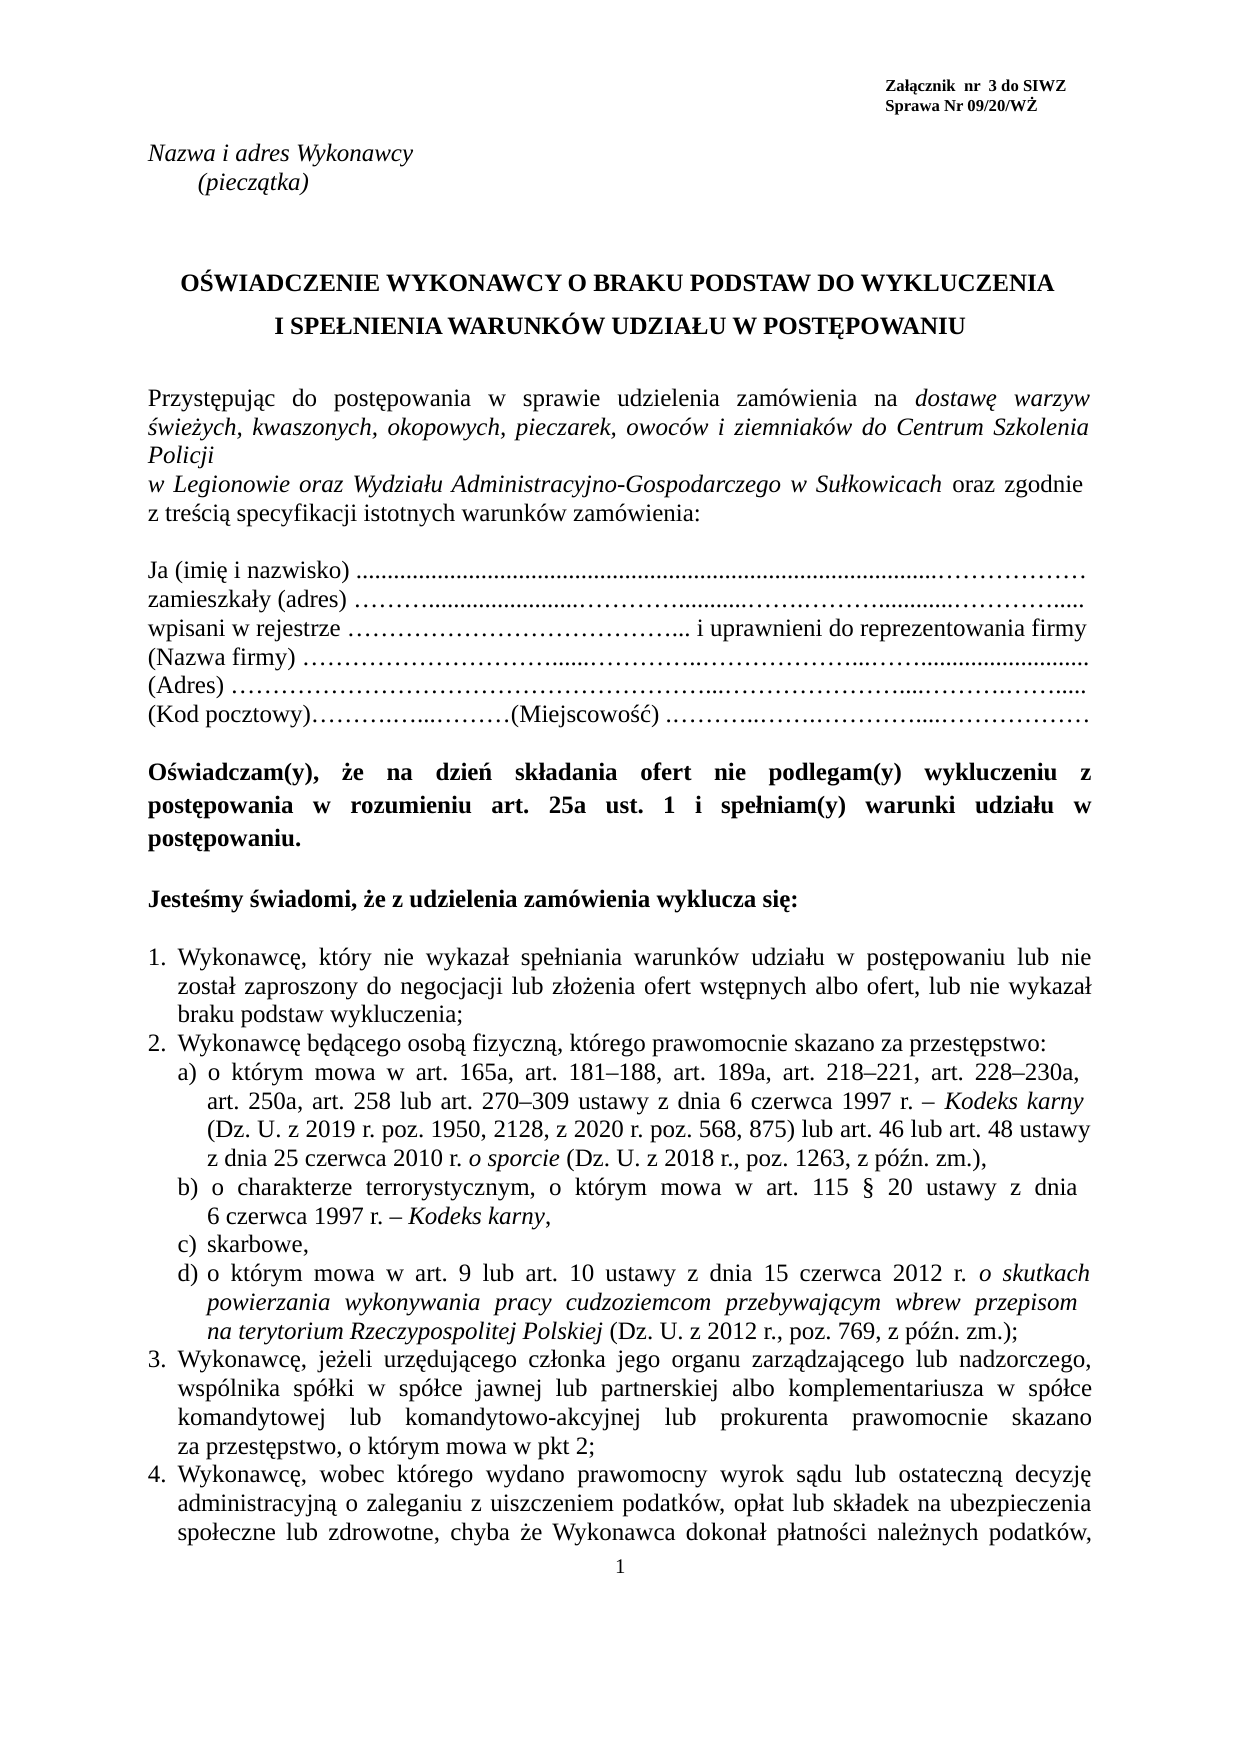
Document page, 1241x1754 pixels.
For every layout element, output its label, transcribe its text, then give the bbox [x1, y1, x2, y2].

text (Kod pocztowy)……….…...………(Miejscowość) .………..…….…………....……………… [148, 699, 1092, 728]
text Nazwa i adres Wykonawcy [148, 138, 1092, 167]
text zamieszkały (adres) ………........................…………...........…….………............…………..... [148, 584, 1092, 613]
text c) skarbowe, [177, 1229, 1092, 1258]
text 3. Wykonawcę, jeżeli urzędującego członka jego organu zarządzającego lub nadzorczego, wspólnika spółki w spółce jawnej lub partnerskiej albo komplementariusza w spółce komandytowej lub komandytowo-akcyjnej lub prokurenta prawomocnie skazano za przestępstwo, o którym mowa w pkt 2; [148, 1344, 1092, 1459]
text Sprawa Nr 09/20/WŻ [885, 95, 1092, 114]
text 4. Wykonawcę, wobec którego wydano prawomocny wyrok sądu lub ostateczną decyzję administracyjną o zaleganiu z uiszczeniem podatków, opłat lub składek na ubezpieczenia społeczne lub zdrowotne, chyba że Wykonawca dokonał płatności należnych podatków, [148, 1459, 1092, 1546]
text b) o charakterze terrorystycznym, o którym mowa w art. 115 § 20 ustawy z dnia 6 czerwca 1997 r. – Kodeks karny, [177, 1172, 1092, 1229]
text d) o którym mowa w art. 9 lub art. 10 ustawy z dnia 15 czerwca 2012 r. o skutkach powierzania wykonywania pracy cudzoziemcom przebywającym wbrew przepisom na terytorium Rzeczypospolitej Polskiej (Dz. U. z 2012 r., poz. 769, z późn. zm.); [177, 1258, 1092, 1344]
text OŚWIADCZENIE WYKONAWCY O BRAKU PODSTAW DO WYKLUCZENIA I SPEŁNIENIA WARUNKÓW UDZIAŁU W POSTĘPOWANIU [148, 268, 1092, 340]
text Ja (imię i nazwisko) .............................................................................................……………… [148, 555, 1092, 584]
text Oświadczam(y), że na dzień składania ofert nie podlegam(y) wykluczeniu z postępowania w rozumieniu art. 25a ust. 1 i spełniam(y) warunki udziału w postępowaniu. [148, 757, 1092, 851]
text wpisani w rejestrze …………………………………... i uprawnieni do reprezentowania firmy [148, 613, 1092, 642]
text a) o którym mowa w art. 165a, art. 181–188, art. 189a, art. 218–221, art. 228–230a, art. 250a, art. 258 lub art. 270–309 ustawy z dnia 6 czerwca 1997 r. – Kodeks karny (Dz. U. z 2019 r. poz. 1950, 2128, z 2020 r. poz. 568, 875) lub art. 46 lub art. 48 ustawy z dnia 25 czerwca 2010 r. o sporcie (Dz. U. z 2018 r., poz. 1263, z późn. zm.), [177, 1057, 1092, 1172]
text Jesteśmy świadomi, że z udzielenia zamówienia wyklucza się: [148, 884, 1085, 913]
text Załącznik nr 3 do SIWZ [885, 76, 1092, 95]
text (pieczątka) [148, 167, 1092, 196]
text (Nazwa firmy) …………………………......…………..………………...……........................... [148, 642, 1092, 670]
text 2. Wykonawcę będącego osobą fizyczną, którego prawomocnie skazano za przestępstwo: [148, 1028, 1092, 1057]
text Przystępując do postępowania w sprawie udzielenia zamówienia na dostawę warzyw świeżych, kwaszonych, okopowych, pieczarek, owoców i ziemniaków do Centrum Szkolenia Policji w Legionowie oraz Wydziału Administracyjno-Gospodarczego w Sułkowicach oraz zgodnie z treścią specyfikacji istotnych warunków zamówienia: [148, 383, 1092, 527]
text 1. Wykonawcę, który nie wykazał spełniania warunków udziału w postępowaniu lub nie został zaproszony do negocjacji lub złożenia ofert wstępnych albo ofert, lub nie wykazał braku podstaw wykluczenia; [148, 942, 1092, 1028]
text (Adres) …………………………………………………...…………………....……….……..... [148, 670, 1092, 699]
